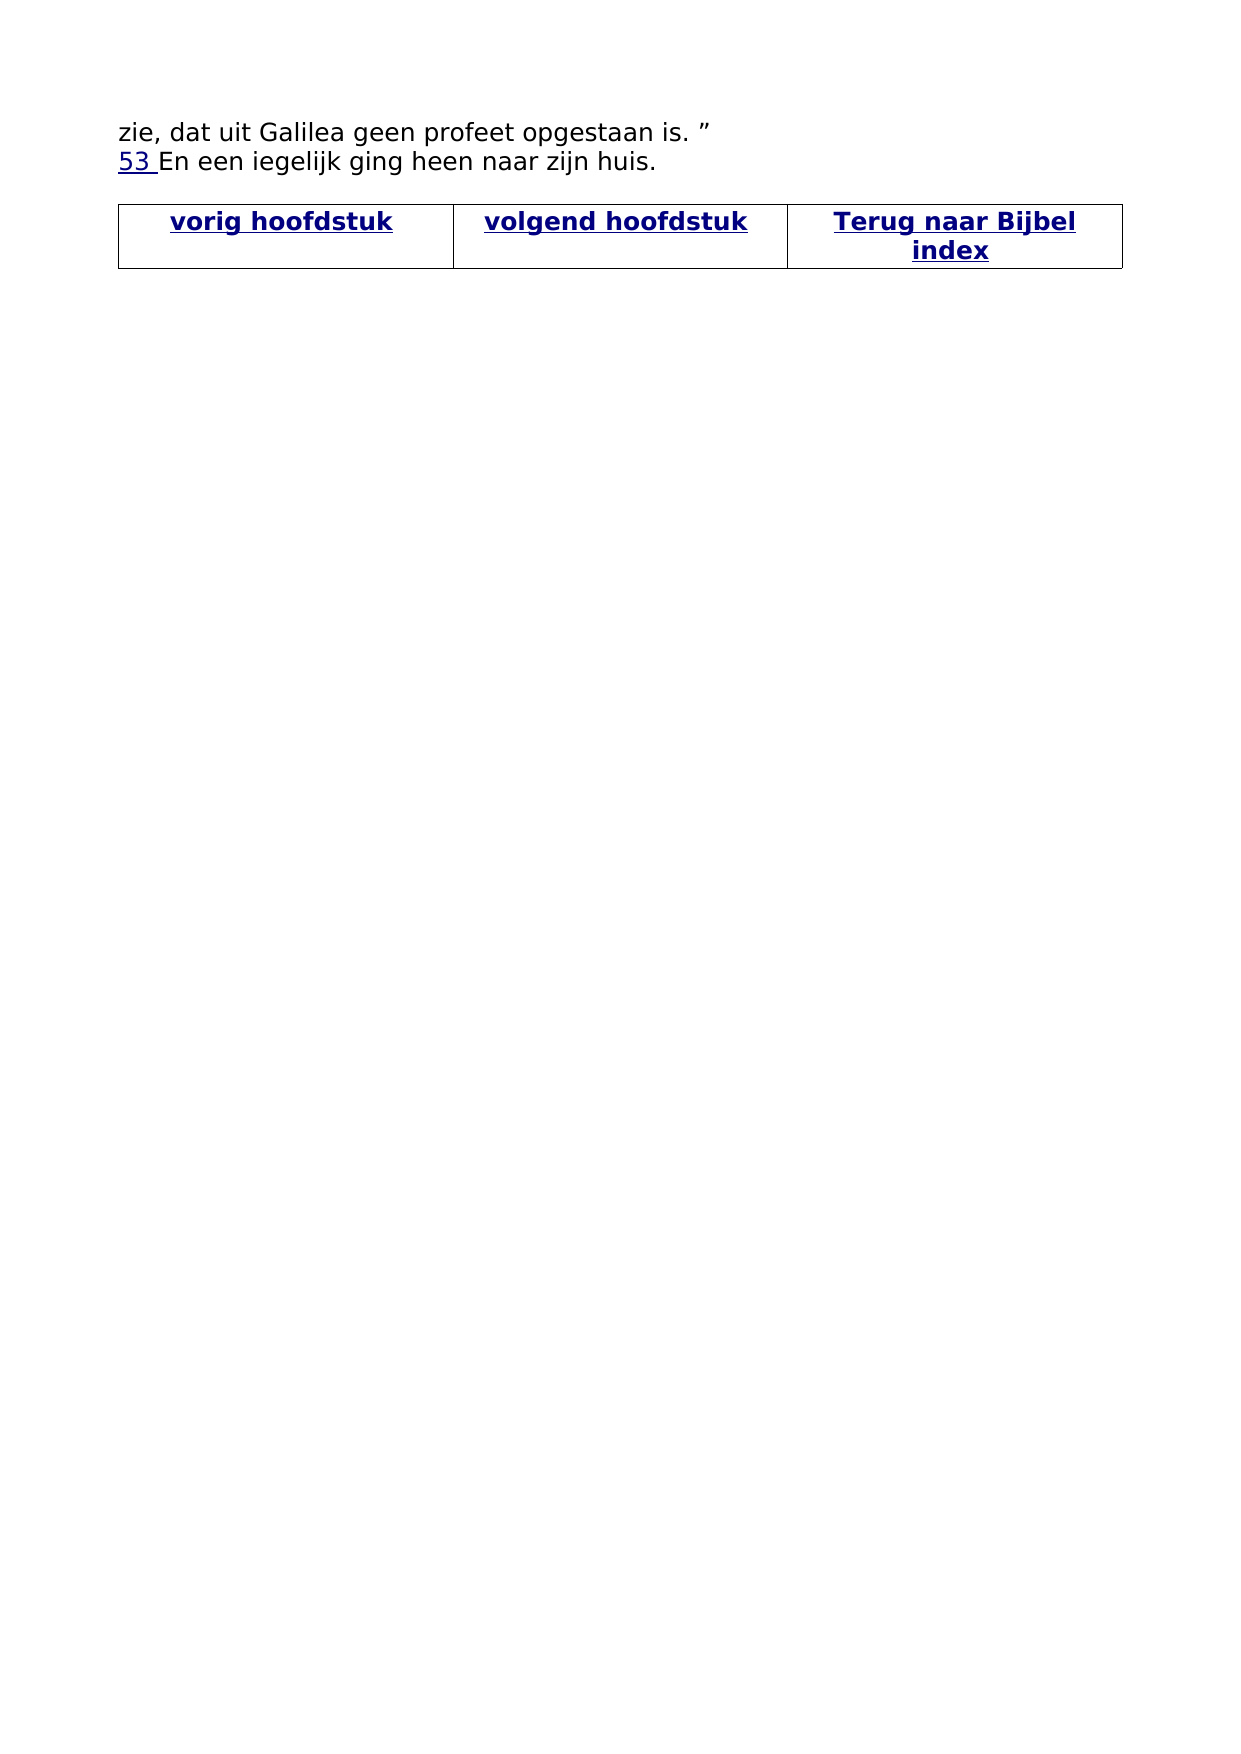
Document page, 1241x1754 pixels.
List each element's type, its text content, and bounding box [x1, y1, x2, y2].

table_header Terug naar Bijbel index [788, 205, 1122, 268]
table_header vorig hoofdstuk [119, 205, 453, 268]
table_header volgend hoofdstuk [454, 205, 787, 268]
text zie, dat uit Galilea geen profeet opgestaan is. ” 53 En een iegelijk ging heen naar zijn huis. [118, 118, 1122, 176]
